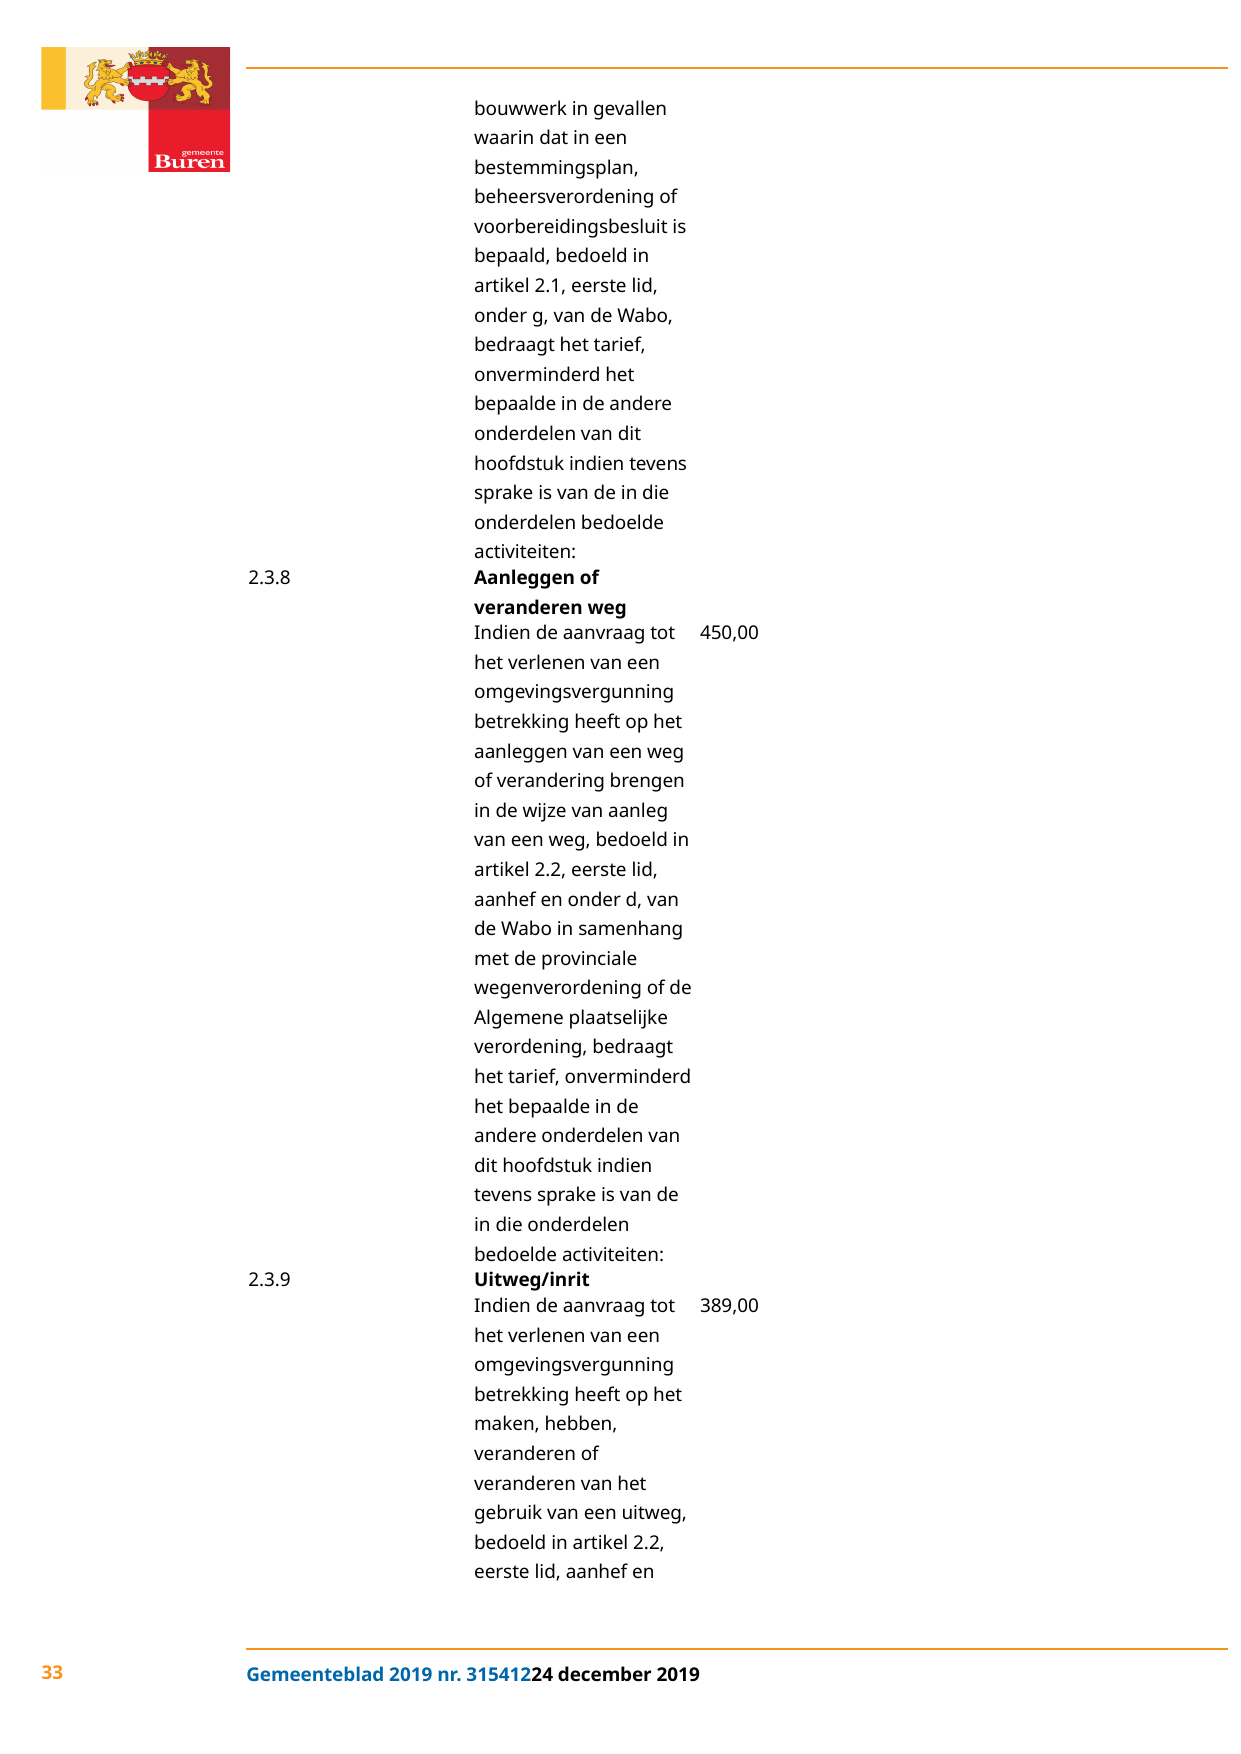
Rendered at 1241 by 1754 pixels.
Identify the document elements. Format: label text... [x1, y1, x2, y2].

table_cell 389,00 [700, 1292, 926, 1584]
table_cell 2.3.8 [248, 564, 474, 619]
table_cell Aanleggen of veranderen weg [474, 564, 700, 619]
table_cell Uitweg/inrit [474, 1267, 700, 1292]
table_cell [248, 620, 474, 1267]
table_cell [700, 95, 926, 564]
table_cell [248, 1292, 474, 1584]
table_cell [700, 564, 926, 619]
table_cell [700, 1267, 926, 1292]
table_cell 450,00 [700, 620, 926, 1267]
table_cell [248, 95, 474, 564]
table_cell Indien de aanvraag tot het verlenen van een omgevingsvergunning betrekking heeft op het maken, hebben, veranderen of veranderen van het gebruik van een uitweg, bedoeld in artikel 2.2, eerste lid, aanhef en [474, 1292, 700, 1584]
table_cell Indien de aanvraag tot het verlenen van een omgevingsvergunning betrekking heeft op het aanleggen van een weg of verandering brengen in de wijze van aanleg van een weg, bedoeld in artikel 2.2, eerste lid, aanhef en onder d, van de Wabo in samenhang met de provinciale wegenverordening of de Algemene plaatselijke verordening, bedraagt het tarief, onverminderd het bepaalde in de andere onderdelen van dit hoofdstuk indien tevens sprake is van de in die onderdelen bedoelde activiteiten: [474, 620, 700, 1267]
table_cell bouwwerk in gevallen waarin dat in een bestemmingsplan, beheersverordening of voorbereidingsbesluit is bepaald, bedoeld in artikel 2.1, eerste lid, onder g, van de Wabo, bedraagt het tarief, onverminderd het bepaalde in de andere onderdelen van dit hoofdstuk indien tevens sprake is van de in die onderdelen bedoelde activiteiten: [474, 95, 700, 564]
table_cell 2.3.9 [248, 1267, 474, 1292]
picture [41, 47, 231, 172]
